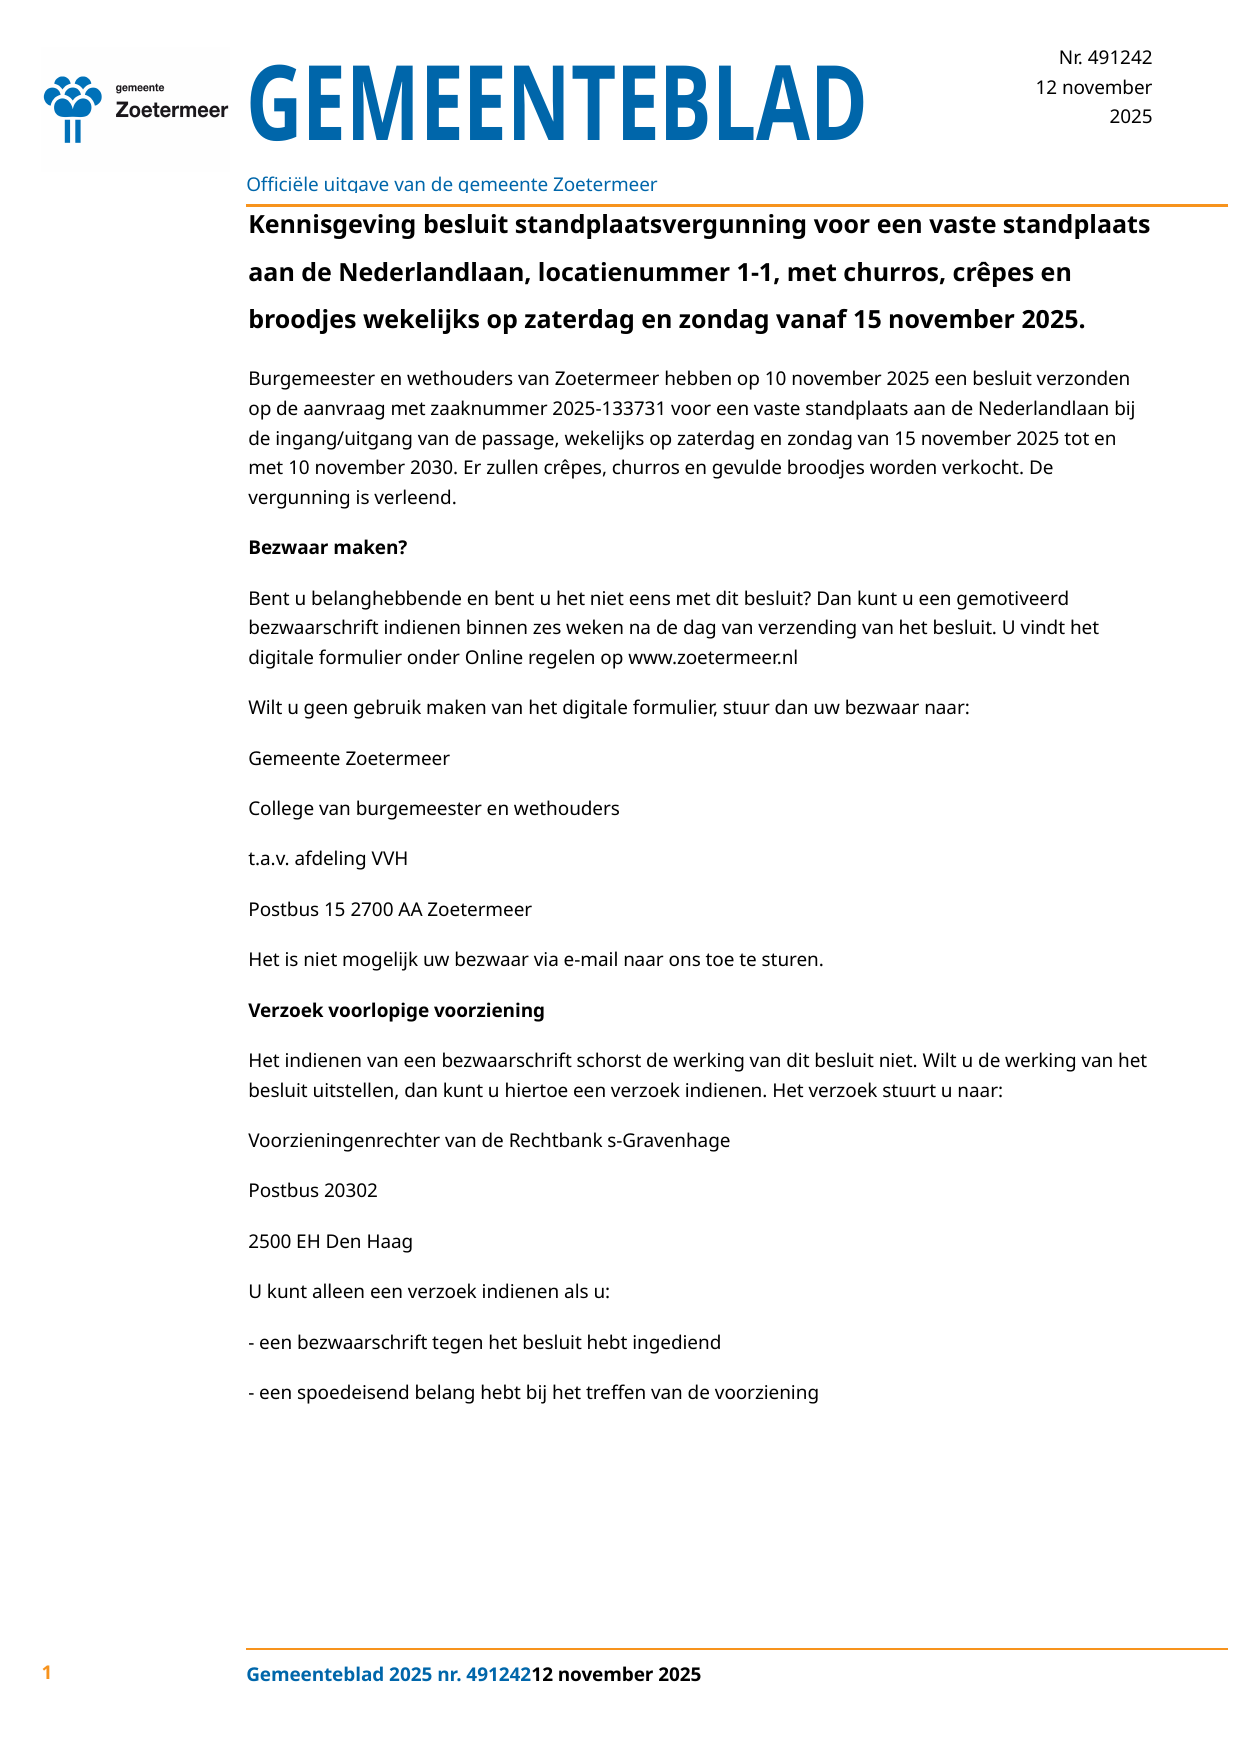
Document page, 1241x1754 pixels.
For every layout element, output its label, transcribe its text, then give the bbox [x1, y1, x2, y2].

text Gemeente Zoetermeer [248, 745, 1152, 770]
text Het is niet mogelijk uw bezwaar via e-mail naar ons toe te sturen. [248, 946, 1152, 972]
text Voorzieningenrechter van de Rechtbank s-Gravenhage [248, 1127, 1152, 1153]
picture [41, 47, 231, 172]
text - een spoedeisend belang hebt bij het treffen van de voorziening [248, 1379, 1152, 1405]
text Postbus 20302 [248, 1178, 1152, 1203]
text 2500 EH Den Haag [248, 1228, 1152, 1254]
text t.a.v. afdeling VVH [248, 846, 1152, 871]
text College van burgemeester en wethouders [248, 795, 1152, 821]
text Wilt u geen gebruik maken van het digitale formulier, stuur dan uw bezwaar naar: [248, 694, 1152, 720]
text Postbus 15 2700 AA Zoetermeer [248, 896, 1152, 922]
text Verzoek voorlopige voorziening [248, 997, 1152, 1022]
text Bent u belanghebbende en bent u het niet eens met dit besluit? Dan kunt u een gemotiveerd bezwaarschrift indienen binnen zes weken na de dag van verzending van het besluit. U vindt het digitale formulier onder Online regelen op www.zoetermeer.nl [248, 585, 1152, 669]
text Het indienen van een bezwaarschrift schorst de werking van dit besluit niet. Wilt u de werking van het besluit uitstellen, dan kunt u hiertoe een verzoek indienen. Het verzoek stuurt u naar: [248, 1047, 1152, 1102]
text U kunt alleen een verzoek indienen als u: [248, 1278, 1152, 1304]
text Kennisgeving besluit standplaatsvergunning voor een vaste standplaats aan de Nederlandlaan, locatienummer 1-1, met churros, crêpes en broodjes wekelijks op zaterdag en zondag vanaf 15 november 2025. [248, 207, 1152, 336]
text Burgemeester en wethouders van Zoetermeer hebben op 10 november 2025 een besluit verzonden op de aanvraag met zaaknummer 2025-133731 voor een vaste standplaats aan de Nederlandlaan bij de ingang/uitgang van de passage, wekelijks op zaterdag en zondag van 15 november 2025 tot en met 10 november 2030. Er zullen crêpes, churros en gevulde broodjes worden verkocht. De vergunning is verleend. [248, 366, 1152, 509]
text - een bezwaarschrift tegen het besluit hebt ingediend [248, 1329, 1152, 1354]
text Bezwaar maken? [248, 534, 1152, 560]
